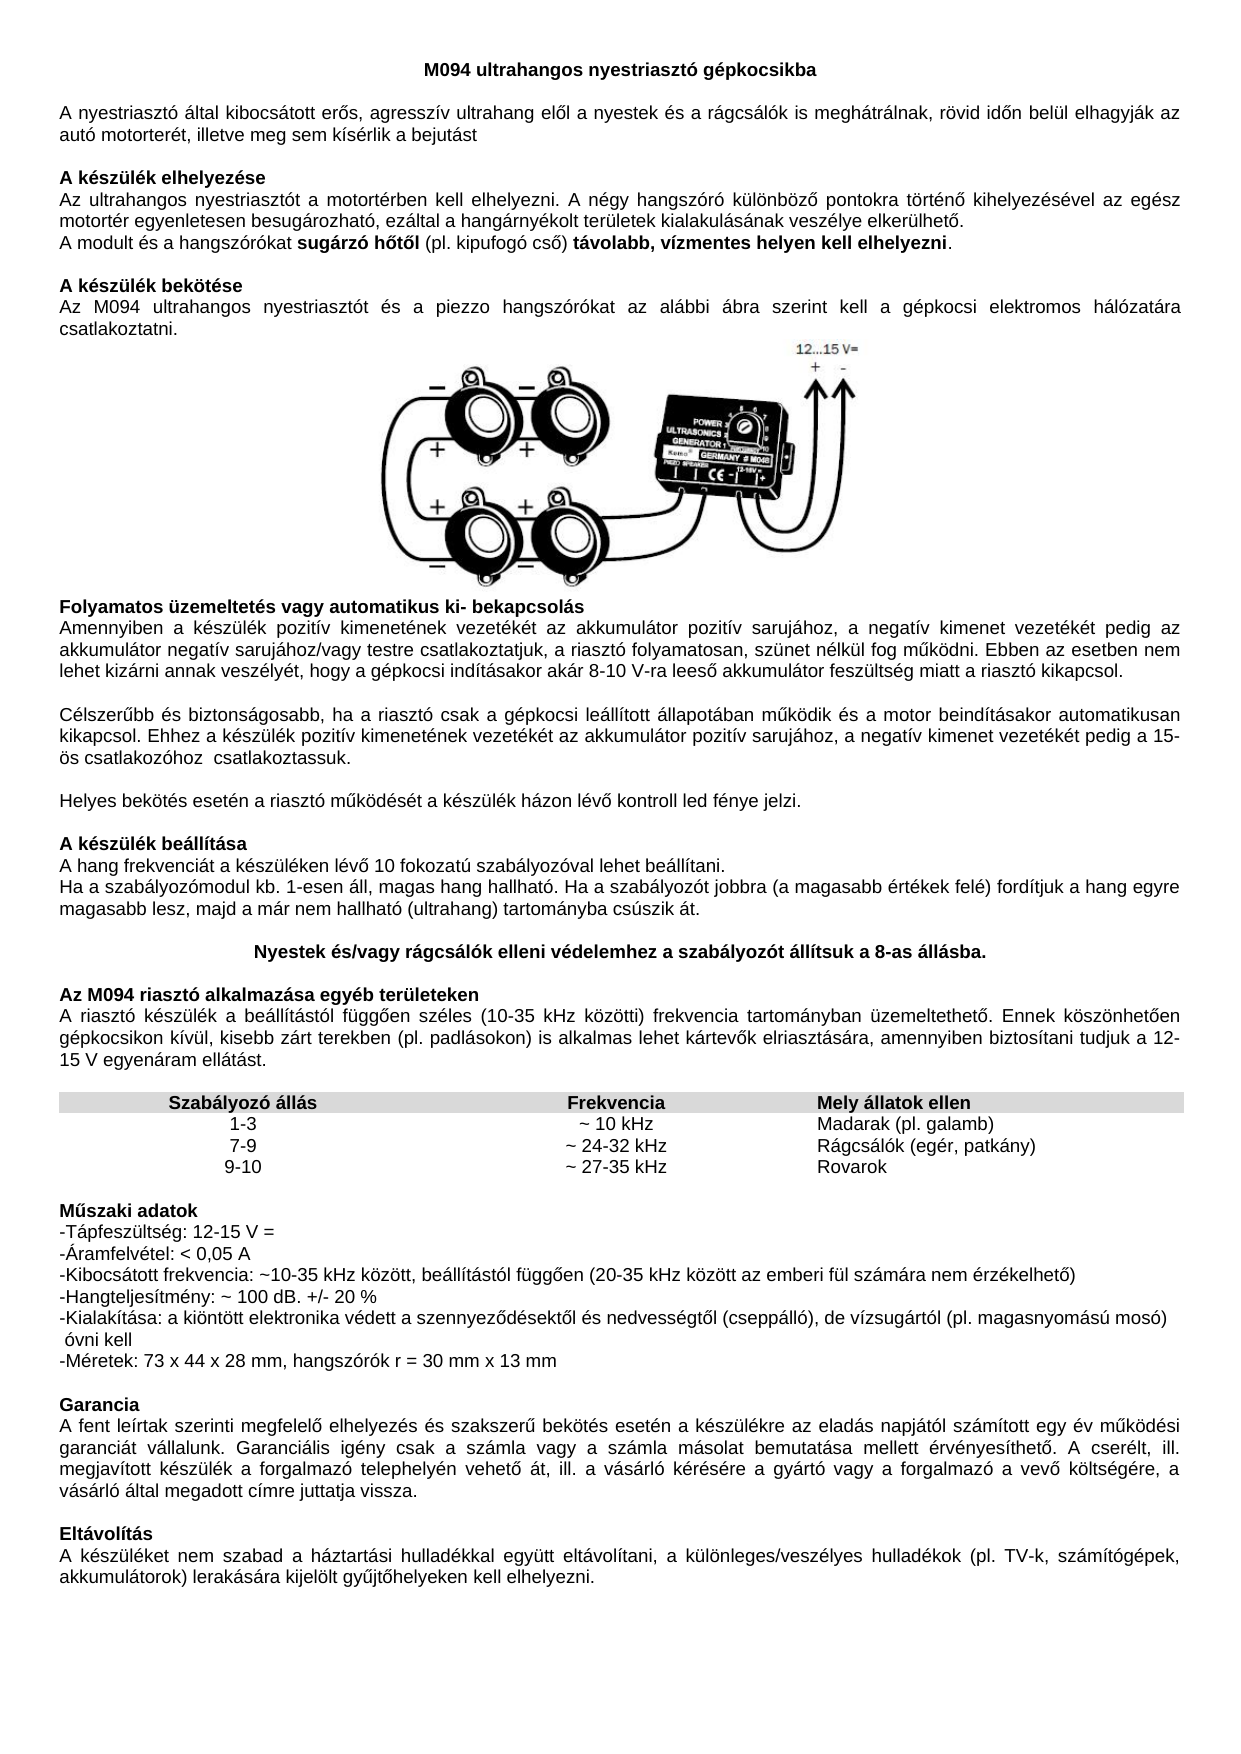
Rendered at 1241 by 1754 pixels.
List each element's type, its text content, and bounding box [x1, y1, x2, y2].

text Amennyiben a készülék pozitív kimenetének vezetékét az akkumulátor pozitív sarujához, a negatív kimenet vezetékét pedig az akkumulátor negatív sarujához/vagy testre csatlakoztatjuk, a riasztó folyamatosan, szünet nélkül fog működni. Ebben az esetben nem lehet kizárni annak veszélyét, hogy a gépkocsi indításakor akár 8-10 V-ra leeső akkumulátor feszültség miatt a riasztó kikapcsol. [59, 617, 1181, 682]
table_cell ~ 10 kHz [427, 1113, 806, 1135]
text Eltávolítás [59, 1523, 1181, 1544]
text Az M094 riasztó alkalmazása egyéb területeken [59, 984, 1181, 1005]
text -Kialakítása: a kiöntött elektronika védett a szennyeződésektől és nedvességtől (cseppálló), de vízsugártól (pl. magasnyomású mosó) [59, 1307, 1181, 1329]
text A riasztó készülék a beállítástól függően széles (10-35 kHz közötti) frekvencia tartományban üzemeltethető. Ennek köszönhetően gépkocsikon kívül, kisebb zárt terekben (pl. padlásokon) is alkalmas lehet kártevők elriasztására, amennyiben biztosítani tudjuk a 12-15 V egyenáram ellátást. [59, 1005, 1181, 1070]
text A fent leírtak szerinti megfelelő elhelyezés és szakszerű bekötés esetén a készülékre az eladás napjától számított egy év működési garanciát vállalunk. Garanciális igény csak a számla vagy a számla másolat bemutatása mellett érvényesíthető. A cserélt, ill. megjavított készülék a forgalmazó telephelyén vehető át, ill. a vásárló kérésére a gyártó vagy a forgalmazó a vevő költségére, a vásárló által megadott címre juttatja vissza. [59, 1415, 1181, 1501]
text Az ultrahangos nyestriasztót a motortérben kell elhelyezni. A négy hangszóró különböző pontokra történő kihelyezésével az egész motortér egyenletesen besugározható, ezáltal a hangárnyékolt területek kialakulásának veszélye elkerülhető. [59, 188, 1181, 232]
text -Hangteljesítmény: ~ 100 dB. +/- 20 % [59, 1286, 1181, 1307]
table_cell 7-9 [59, 1135, 427, 1156]
text Célszerűbb és biztonságosabb, ha a riasztó csak a gépkocsi leállított állapotában működik és a motor beindításakor automatikusan kikapcsol. Ehhez a készülék pozitív kimenetének vezetékét az akkumulátor pozitív sarujához, a negatív kimenet vezetékét pedig a 15-ös csatlakozóhoz csatlakoztassuk. [59, 703, 1181, 768]
table_header Mely állatok ellen [806, 1092, 1184, 1113]
text Garancia [59, 1393, 1181, 1415]
text A készülék elhelyezése [59, 167, 1181, 188]
text -Méretek: 73 x 44 x 28 mm, hangszórók r = 30 mm x 13 mm [59, 1350, 1181, 1372]
text M094 ultrahangos nyestriasztó gépkocsikba [59, 59, 1181, 81]
text Helyes bekötés esetén a riasztó működését a készülék házon lévő kontroll led fénye jelzi. [59, 790, 1181, 811]
text Folyamatos üzemeltetés vagy automatikus ki- bekapcsolás [59, 596, 1181, 617]
picture [362, 339, 878, 596]
text Ha a szabályozómodul kb. 1-esen áll, magas hang hallható. Ha a szabályozót jobbra (a magasabb értékek felé) fordítjuk a hang egyre magasabb lesz, majd a már nem hallható (ultrahang) tartományba csúszik át. [59, 876, 1181, 919]
table_cell ~ 27-35 kHz [427, 1156, 806, 1178]
table_cell Madarak (pl. galamb) [806, 1113, 1184, 1135]
text A készülék bekötése [59, 275, 1181, 296]
text Az M094 ultrahangos nyestriasztót és a piezzo hangszórókat az alábbi ábra szerint kell a gépkocsi elektromos hálózatára csatlakoztatni. [59, 296, 1181, 339]
table_cell 9-10 [59, 1156, 427, 1178]
table_cell Rovarok [806, 1156, 1184, 1178]
text Műszaki adatok [59, 1199, 1181, 1221]
text -Áramfelvétel: < 0,05 A [59, 1242, 1181, 1264]
table_cell Rágcsálók (egér, patkány) [806, 1135, 1184, 1156]
table_header Frekvencia [427, 1092, 806, 1113]
table_header Szabályozó állás [59, 1092, 427, 1113]
text Nyestek és/vagy rágcsálók elleni védelemhez a szabályozót állítsuk a 8-as állásba. [59, 941, 1181, 962]
text A nyestriasztó által kibocsátott erős, agresszív ultrahang elől a nyestek és a rágcsálók is meghátrálnak, rövid időn belül elhagyják az autó motorterét, illetve meg sem kísérlik a bejutást [59, 102, 1181, 145]
table_cell 1-3 [59, 1113, 427, 1135]
text óvni kell [59, 1329, 1181, 1350]
table_cell ~ 24-32 kHz [427, 1135, 806, 1156]
text A modult és a hangszórókat sugárzó hőtől (pl. kipufogó cső) távolabb, vízmentes helyen kell elhelyezni. [59, 232, 1181, 253]
text A készülék beállítása [59, 833, 1181, 854]
text -Kibocsátott frekvencia: ~10-35 kHz között, beállítástól függően (20-35 kHz között az emberi fül számára nem érzékelhető) [59, 1264, 1181, 1286]
text -Tápfeszültség: 12-15 V = [59, 1221, 1181, 1242]
text A hang frekvenciát a készüléken lévő 10 fokozatú szabályozóval lehet beállítani. [59, 854, 1181, 876]
text A készüléket nem szabad a háztartási hulladékkal együtt eltávolítani, a különleges/veszélyes hulladékok (pl. TV-k, számítógépek, akkumulátorok) lerakására kijelölt gyűjtőhelyeken kell elhelyezni. [59, 1544, 1181, 1587]
